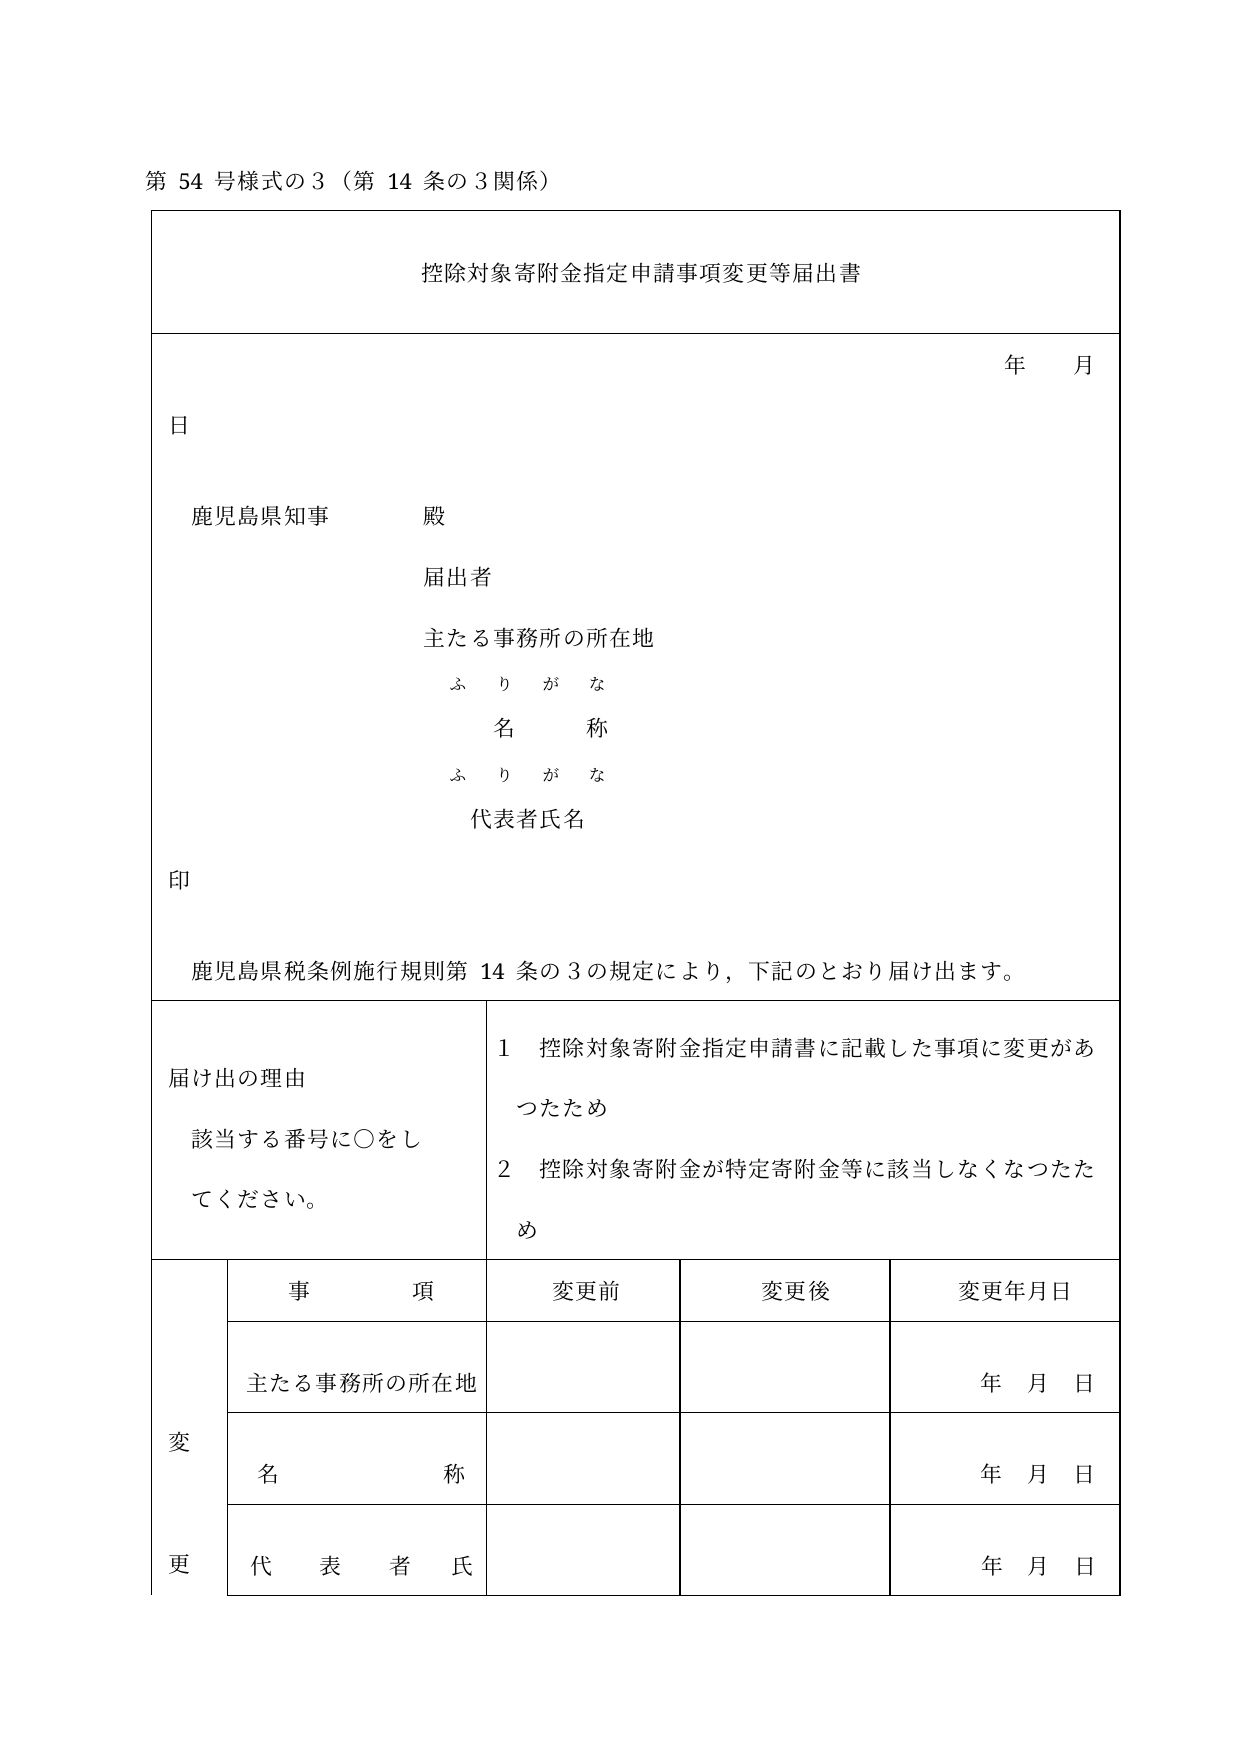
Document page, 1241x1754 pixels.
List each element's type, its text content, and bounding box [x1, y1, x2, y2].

table_cell [681, 1413, 889, 1503]
table_cell 変更後 [681, 1260, 889, 1321]
table_cell 変更前 [487, 1260, 679, 1321]
table_cell 年 月 日 [891, 1505, 1119, 1595]
table_cell 事項 [228, 1260, 486, 1321]
table_cell [487, 1505, 679, 1595]
table_cell 年 月 日 鹿児島県知事 殿 届出者 主たる事務所の所在地 ふ り が な 名 称 ふ り が な 代表者氏名 印 鹿児島県税条例施行規則第14条の３の規定により，下記のとおり届け出ます。 [152, 334, 1119, 1000]
table_header 控除対象寄附金指定申請事項変更等届出書 [152, 211, 1119, 332]
table_cell [681, 1505, 889, 1595]
table_cell １ 控除対象寄附金指定申請書に記載した事項に変更があ つたため ２ 控除対象寄附金が特定寄附金等に該当しなくなつたた め [487, 1001, 1119, 1259]
table_cell 変更年月日 [891, 1260, 1119, 1321]
table_cell 主たる事務所の所在地 [228, 1322, 486, 1412]
table_cell 年 月 日 [891, 1322, 1119, 1412]
table_cell [487, 1322, 679, 1412]
table_cell [681, 1322, 889, 1412]
table_cell 変 更 [152, 1260, 227, 1595]
table_cell [487, 1413, 679, 1503]
table_cell 届け出の理由 該当する番号に○をし てください。 [152, 1001, 486, 1259]
table_cell 年 月 日 [891, 1413, 1119, 1503]
table_cell 名 称 [228, 1413, 486, 1503]
table_cell 代 表 者 氏 [228, 1505, 486, 1595]
text 第54号様式の３（第14条の３関係） [144, 149, 1120, 210]
